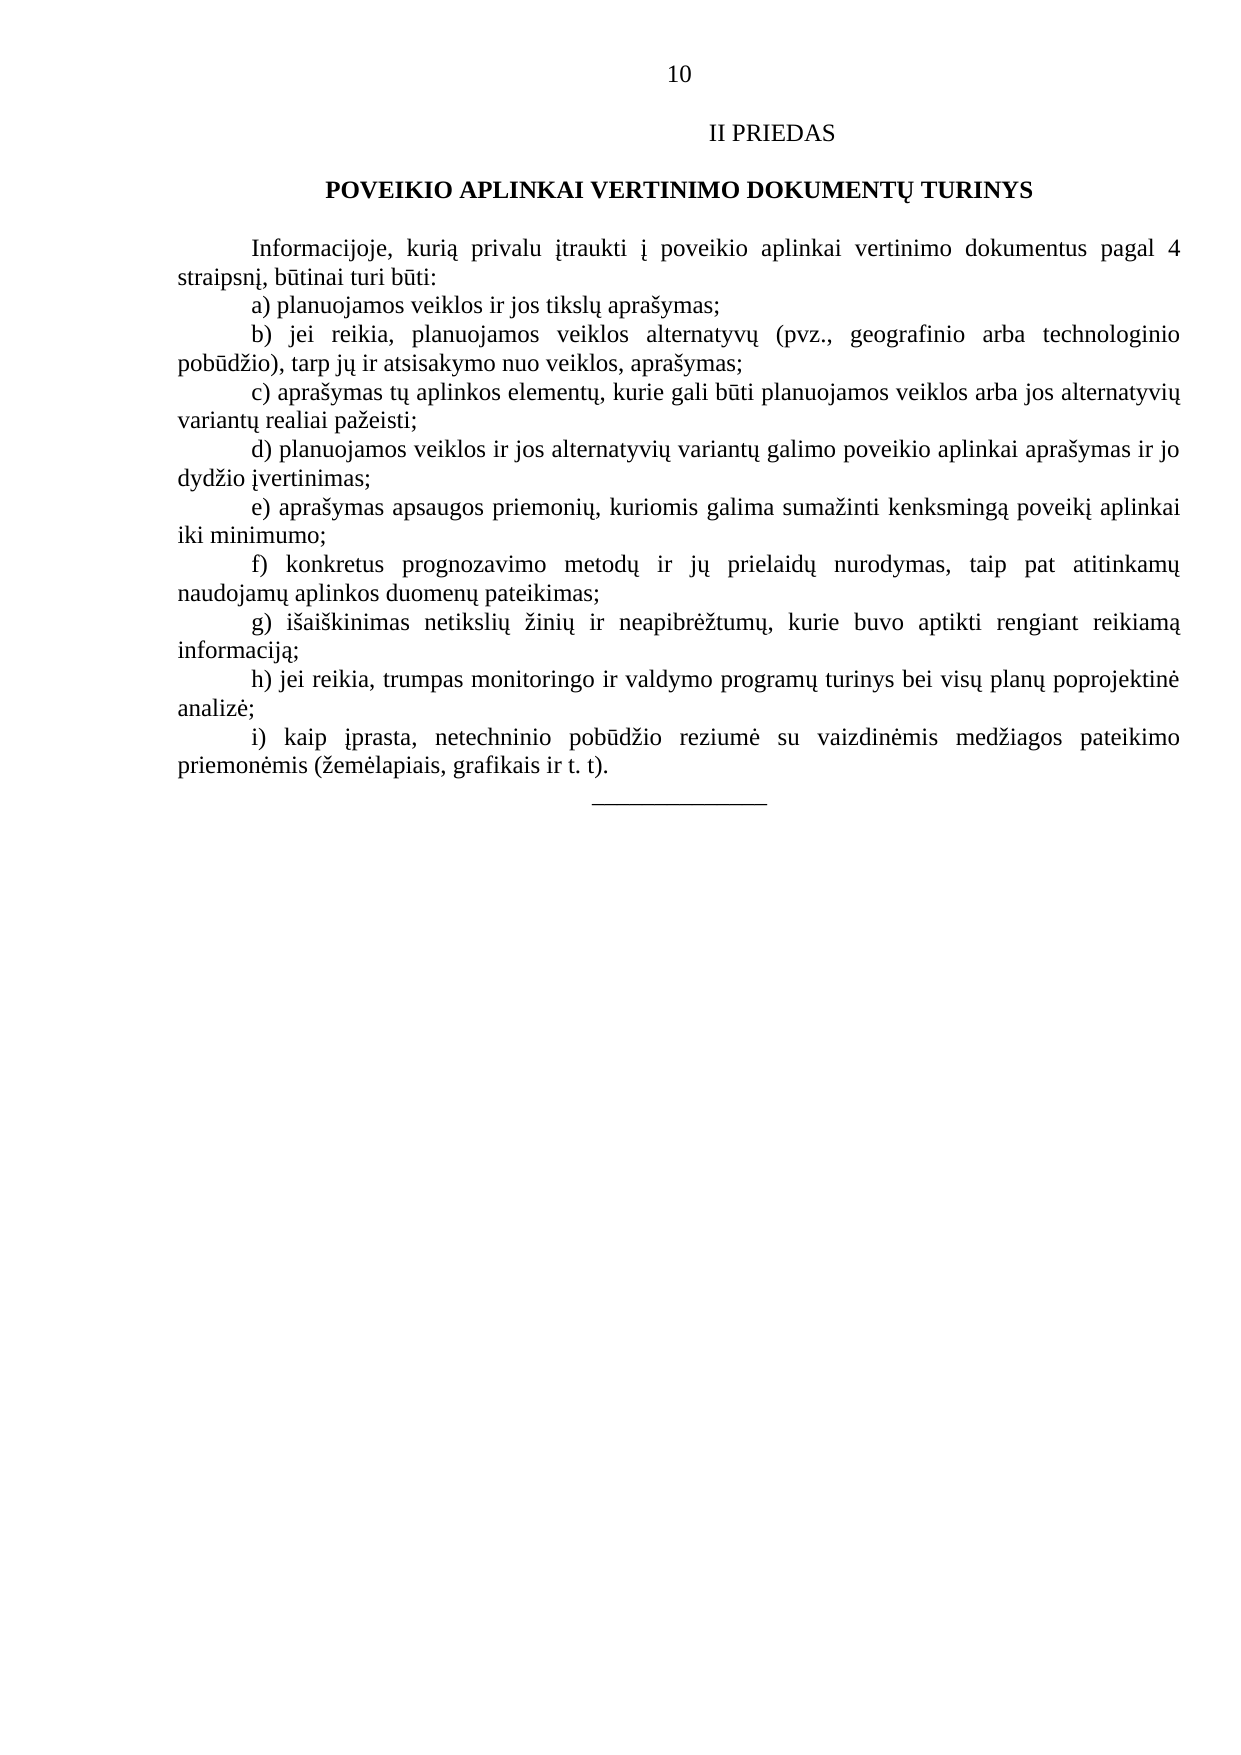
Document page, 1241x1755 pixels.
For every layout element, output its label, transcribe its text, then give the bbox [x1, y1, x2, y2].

text POVEIKIO APLINKAI VERTINIMO DOKUMENTŲ TURINYS [177, 176, 1181, 204]
text II PRIEDAS [177, 118, 1181, 147]
text c) aprašymas tų aplinkos elementų, kurie gali būti planuojamos veiklos arba jos alternatyvių variantų realiai pažeisti; [177, 377, 1181, 434]
text d) planuojamos veiklos ir jos alternatyvių variantų galimo poveikio aplinkai aprašymas ir jo dydžio įvertinimas; [177, 434, 1181, 492]
text b) jei reikia, planuojamos veiklos alternatyvų (pvz., geografinio arba technologinio pobūdžio), tarp jų ir atsisakymo nuo veiklos, aprašymas; [177, 319, 1181, 377]
text h) jei reikia, trumpas monitoringo ir valdymo programų turinys bei visų planų poprojektinė analizė; [177, 664, 1181, 722]
text f) konkretus prognozavimo metodų ir jų prielaidų nurodymas, taip pat atitinkamų naudojamų aplinkos duomenų pateikimas; [177, 549, 1181, 607]
text e) aprašymas apsaugos priemonių, kuriomis galima sumažinti kenksmingą poveikį aplinkai iki minimumo; [177, 492, 1181, 549]
text Informacijoje, kurią privalu įtraukti į poveikio aplinkai vertinimo dokumentus pagal 4 straipsnį, būtinai turi būti: [177, 233, 1181, 291]
text ______________ [177, 779, 1181, 808]
text g) išaiškinimas netikslių žinių ir neapibrėžtumų, kurie buvo aptikti rengiant reikiamą informaciją; [177, 607, 1181, 664]
text i) kaip įprasta, netechninio pobūdžio reziumė su vaizdinėmis medžiagos pateikimo priemonėmis (žemėlapiais, grafikais ir t. t). [177, 722, 1181, 779]
text a) planuojamos veiklos ir jos tikslų aprašymas; [177, 291, 1181, 319]
